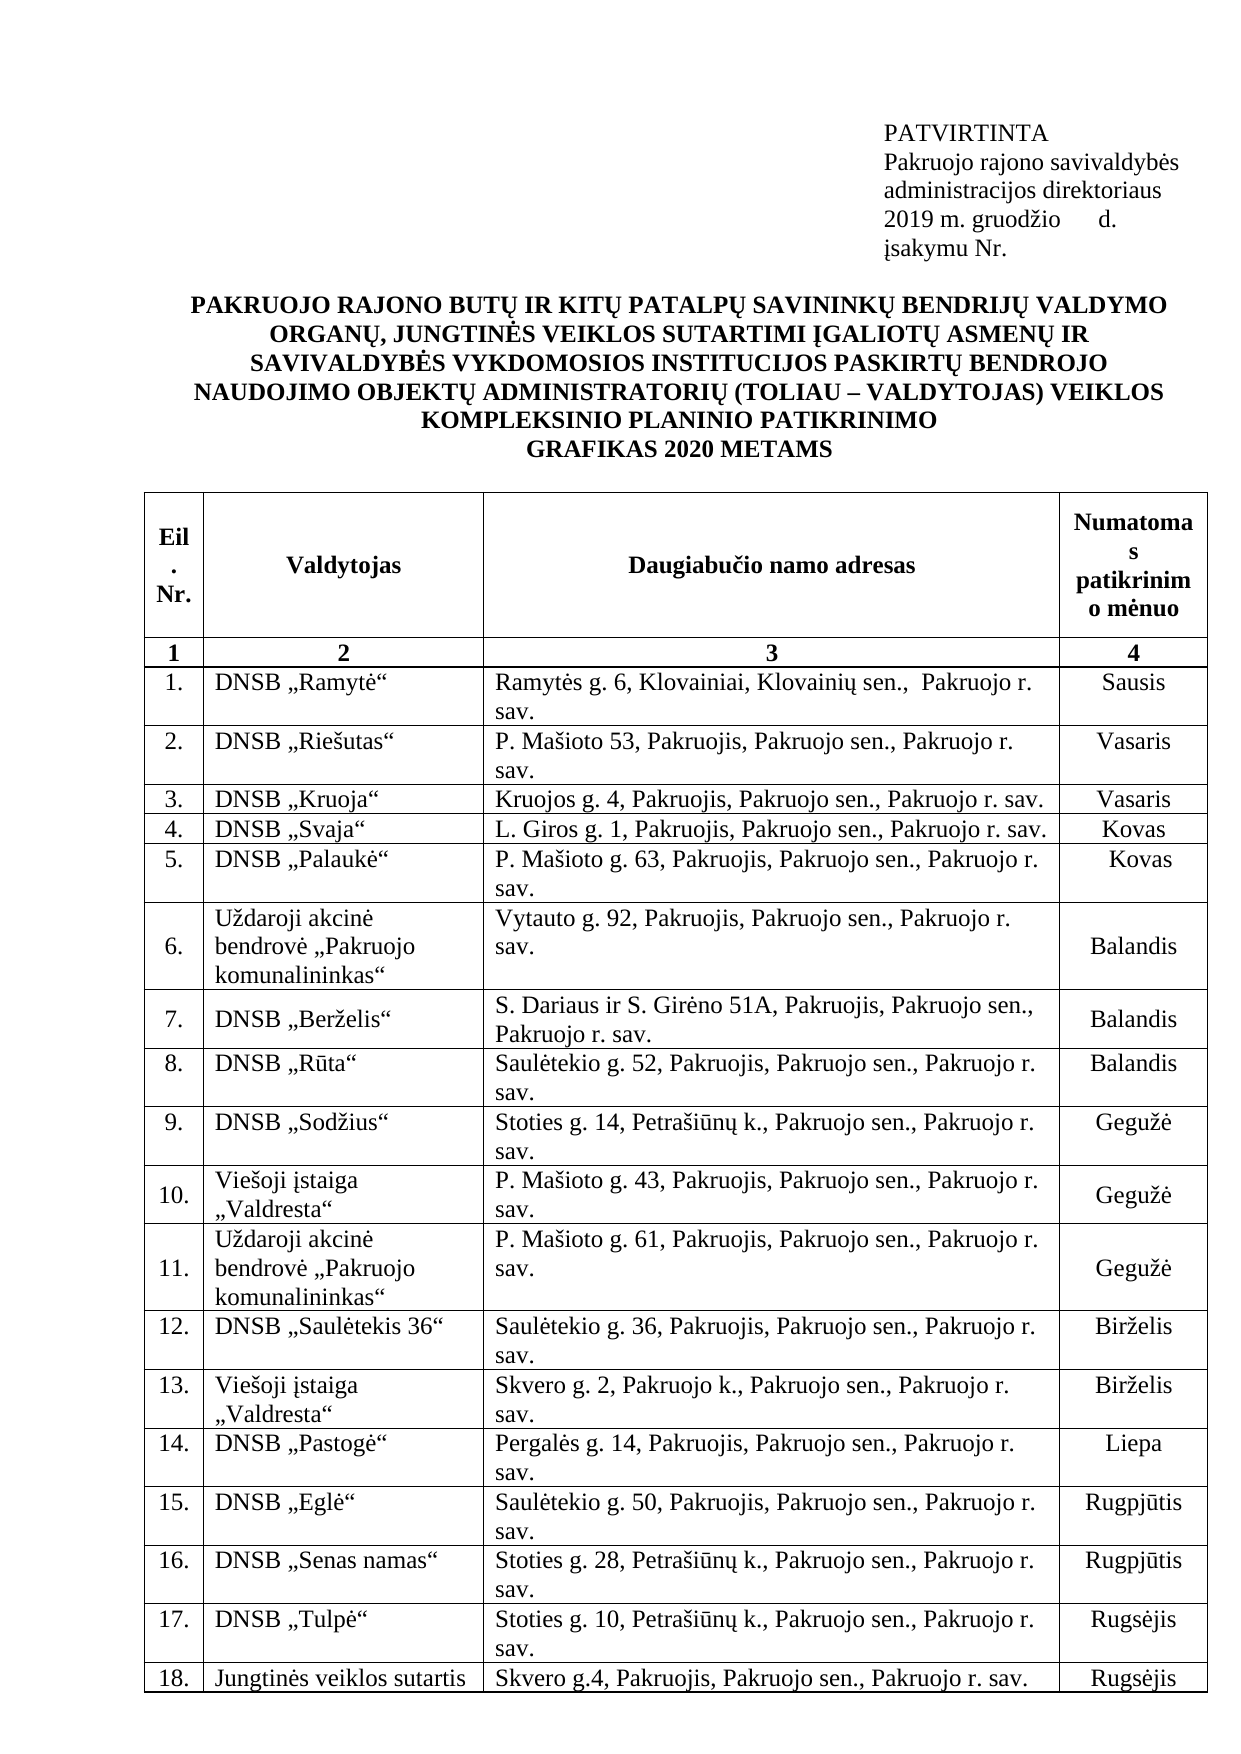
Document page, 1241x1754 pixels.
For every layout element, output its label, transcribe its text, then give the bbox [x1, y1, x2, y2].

table_cell 15. [145, 1487, 203, 1544]
table_cell Pergalės g. 14, Pakruojis, Pakruojo sen., Pakruojo r. sav. [484, 1429, 1059, 1486]
table_cell DNSB „Eglė“ [204, 1487, 483, 1544]
table_cell Vasaris [1060, 726, 1207, 783]
text įsakymu Nr. [177, 233, 1181, 262]
table_cell Ramytės g. 6, Klovainiai, Klovainių sen., Pakruojo r. sav. [484, 668, 1059, 725]
table_cell DNSB „Pastogė“ [204, 1429, 483, 1486]
table_cell S. Dariaus ir S. Girėno 51A, Pakruojis, Pakruojo sen., Pakruojo r. sav. [484, 990, 1059, 1047]
text PAKRUOJO RAJONO BUTŲ IR KITŲ PATALPŲ SAVININKŲ BENDRIJŲ VALDYMO ORGANŲ, JUNGTINĖS VEIKLOS SUTARTIMI ĮGALIOTŲ ASMENŲ IR SAVIVALDYBĖS VYKDOMOSIOS INSTITUCIJOS PASKIRTŲ BENDROJO NAUDOJIMO OBJEKTŲ ADMINISTRATORIŲ (TOLIAU – VALDYTOJAS) VEIKLOS KOMPLEKSINIO PLANINIO patikrinimO [177, 291, 1181, 434]
table_cell Viešoji įstaiga „Valdresta“ [204, 1370, 483, 1427]
table_cell 16. [145, 1546, 203, 1603]
table_cell Rugsėjis [1060, 1604, 1207, 1662]
table_cell 12. [145, 1311, 203, 1369]
table_cell 1. [145, 668, 203, 725]
table_cell Birželis [1060, 1370, 1207, 1427]
text administracijos direktoriaus [177, 176, 1181, 204]
table_cell L. Giros g. 1, Pakruojis, Pakruojo sen., Pakruojo r. sav. [484, 814, 1059, 843]
table_cell P. Mašioto g. 43, Pakruojis, Pakruojo sen., Pakruojo r. sav. [484, 1166, 1059, 1223]
table_cell DNSB „Kruoja“ [204, 785, 483, 813]
table_cell Stoties g. 14, Petrašiūnų k., Pakruojo sen., Pakruojo r. sav. [484, 1107, 1059, 1164]
table_cell P. Mašioto 53, Pakruojis, Pakruojo sen., Pakruojo r. sav. [484, 726, 1059, 783]
table_cell P. Mašioto g. 61, Pakruojis, Pakruojo sen., Pakruojo r. sav. [484, 1224, 1059, 1310]
text 2019 m. gruodžio d. [177, 204, 1181, 233]
table_cell 3 [484, 638, 1059, 666]
table_cell Kruojos g. 4, Pakruojis, Pakruojo sen., Pakruojo r. sav. [484, 785, 1059, 813]
table_cell Skvero g. 2, Pakruojo k., Pakruojo sen., Pakruojo r. sav. [484, 1370, 1059, 1427]
table_cell DNSB „Saulėtekis 36“ [204, 1311, 483, 1369]
table_cell Uždaroji akcinė bendrovė „Pakruojo komunalininkas“ [204, 1224, 483, 1310]
table_header Numatomas patikrinimo mėnuo [1060, 493, 1207, 637]
table_cell 3. [145, 785, 203, 813]
table_cell Balandis [1060, 1049, 1207, 1106]
table_cell Gegužė [1060, 1166, 1207, 1223]
table_cell DNSB „Rūta“ [204, 1049, 483, 1106]
table_cell Gegužė [1060, 1107, 1207, 1164]
table_cell 11. [145, 1224, 203, 1310]
table_cell Gegužė [1060, 1224, 1207, 1310]
text PATVIRTINTA [177, 118, 1181, 147]
table_header Eil. Nr. [145, 493, 203, 637]
table_cell Sausis [1060, 668, 1207, 725]
table_cell Balandis [1060, 903, 1207, 989]
table_cell Vasaris [1060, 785, 1207, 813]
table_cell 6. [145, 903, 203, 989]
table_cell DNSB „Sodžius“ [204, 1107, 483, 1164]
table_cell P. Mašioto g. 63, Pakruojis, Pakruojo sen., Pakruojo r. sav. [484, 844, 1059, 902]
table_cell Stoties g. 28, Petrašiūnų k., Pakruojo sen., Pakruojo r. sav. [484, 1546, 1059, 1603]
table_cell Uždaroji akcinė bendrovė „Pakruojo komunalininkas“ [204, 903, 483, 989]
table_cell 17. [145, 1604, 203, 1662]
table_cell Rugpjūtis [1060, 1487, 1207, 1544]
table_cell Rugpjūtis [1060, 1546, 1207, 1603]
table_cell 4. [145, 814, 203, 843]
table_cell DNSB „Tulpė“ [204, 1604, 483, 1662]
table_cell 4 [1060, 638, 1207, 666]
table_cell DNSB „Senas namas“ [204, 1546, 483, 1603]
table_cell 14. [145, 1429, 203, 1486]
table_cell Kovas [1060, 814, 1207, 843]
table_cell Kovas [1060, 844, 1207, 902]
table_cell DNSB „Riešutas“ [204, 726, 483, 783]
table_cell Stoties g. 10, Petrašiūnų k., Pakruojo sen., Pakruojo r. sav. [484, 1604, 1059, 1662]
table_cell 10. [145, 1166, 203, 1223]
table_header Daugiabučio namo adresas [484, 493, 1059, 637]
text GRAFIKAS 2020 METAMS [177, 434, 1181, 463]
table_cell DNSB „Ramytė“ [204, 668, 483, 725]
text Pakruojo rajono savivaldybės [177, 147, 1181, 176]
table_cell Balandis [1060, 990, 1207, 1047]
table_cell Viešoji įstaiga „Valdresta“ [204, 1166, 483, 1223]
table_cell 2. [145, 726, 203, 783]
table_cell 2 [204, 638, 483, 666]
table_cell 7. [145, 990, 203, 1047]
table_cell 13. [145, 1370, 203, 1427]
table_cell Vytauto g. 92, Pakruojis, Pakruojo sen., Pakruojo r. sav. [484, 903, 1059, 989]
table_cell Saulėtekio g. 36, Pakruojis, Pakruojo sen., Pakruojo r. sav. [484, 1311, 1059, 1369]
table_cell Saulėtekio g. 50, Pakruojis, Pakruojo sen., Pakruojo r. sav. [484, 1487, 1059, 1544]
table_cell 1 [145, 638, 203, 666]
table_cell DNSB „Palaukė“ [204, 844, 483, 902]
table_cell DNSB „Svaja“ [204, 814, 483, 843]
table_cell 8. [145, 1049, 203, 1106]
table_cell 9. [145, 1107, 203, 1164]
table_cell 18. [145, 1663, 203, 1691]
table_cell Birželis [1060, 1311, 1207, 1369]
table_cell Saulėtekio g. 52, Pakruojis, Pakruojo sen., Pakruojo r. sav. [484, 1049, 1059, 1106]
table_cell 5. [145, 844, 203, 902]
table_header Valdytojas [204, 493, 483, 637]
table_cell Liepa [1060, 1429, 1207, 1486]
table_cell Jungtinės veiklos sutartis [204, 1663, 483, 1691]
table_cell DNSB „Berželis“ [204, 990, 483, 1047]
table_cell Rugsėjis [1060, 1663, 1207, 1691]
table_cell Skvero g.4, Pakruojis, Pakruojo sen., Pakruojo r. sav. [484, 1663, 1059, 1691]
